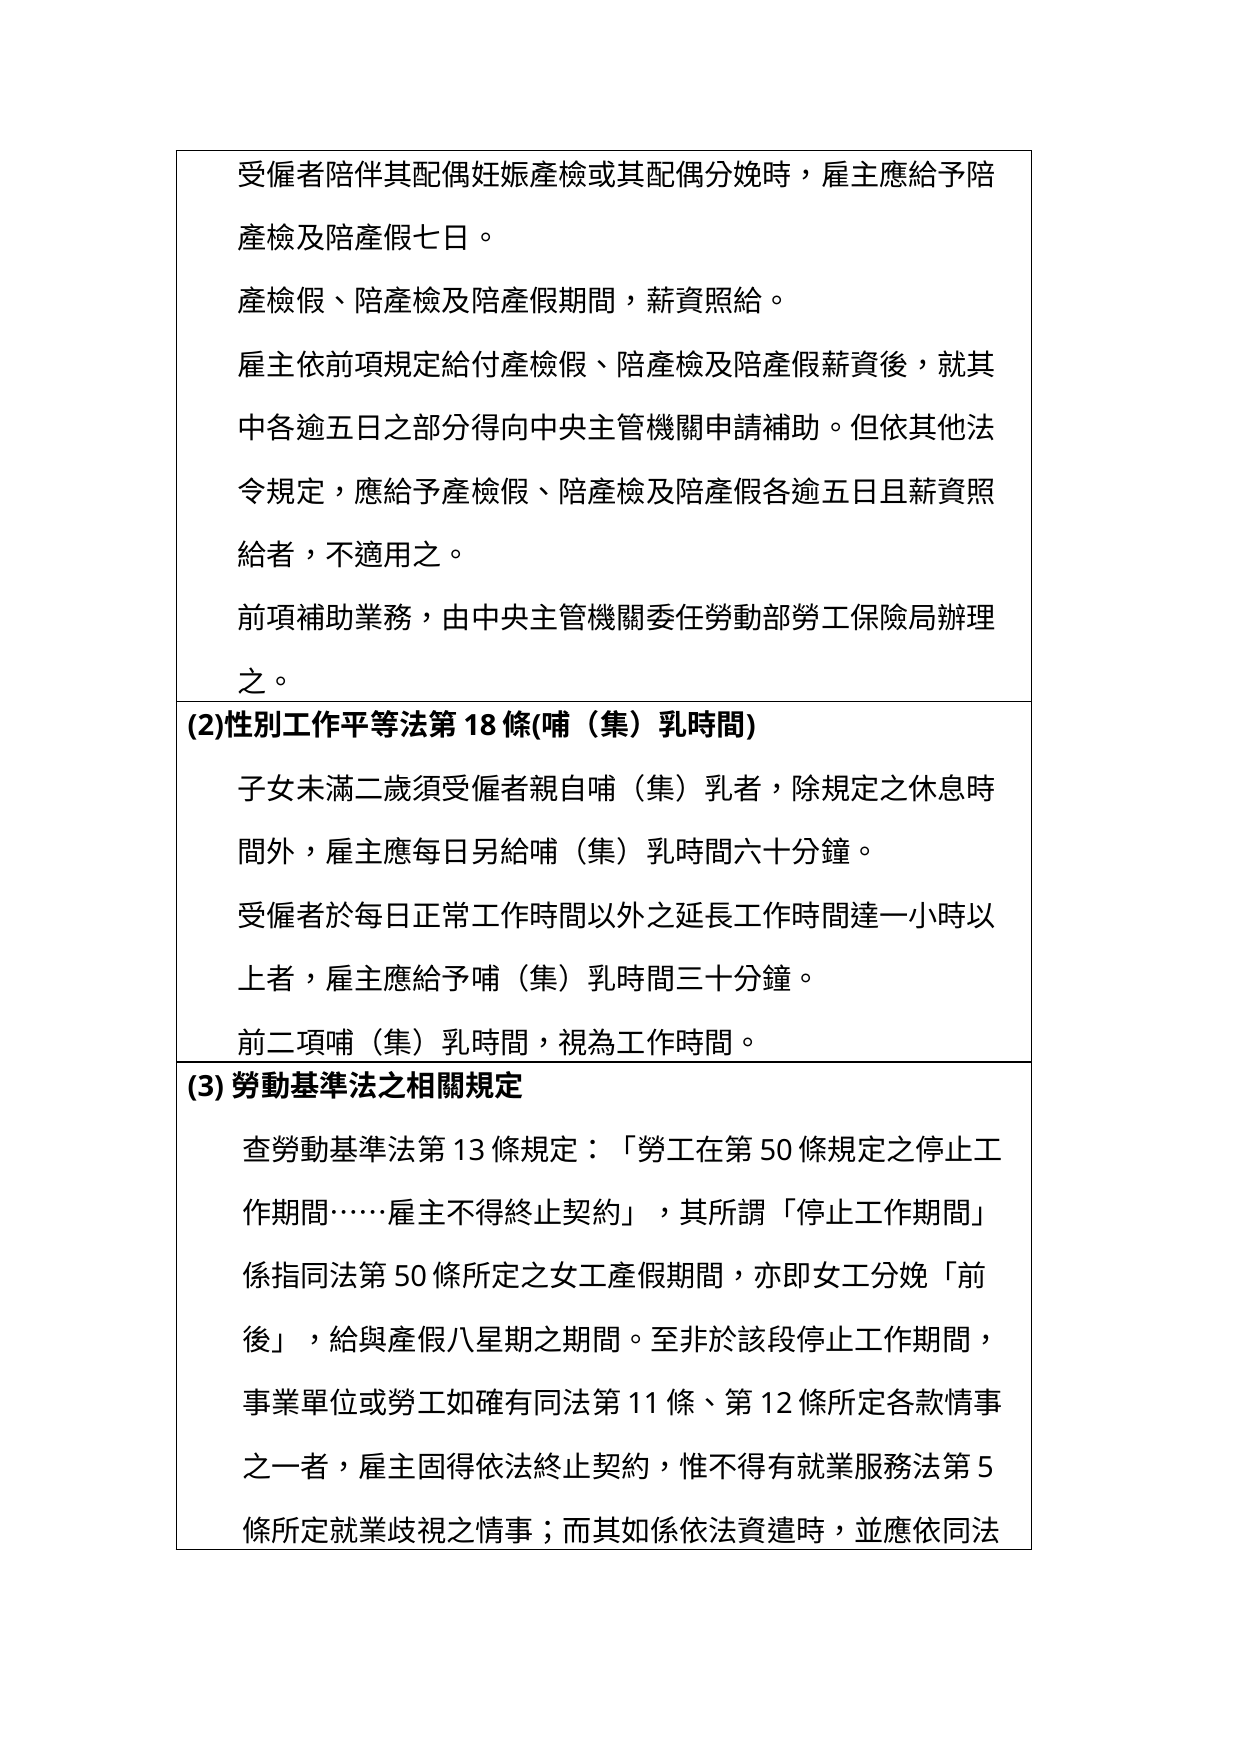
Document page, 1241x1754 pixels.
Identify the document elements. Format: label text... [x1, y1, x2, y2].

table_cell (2)性別工作平等法第18條(哺（集）乳時間) 子女未滿二歲須受僱者親自哺（集）乳者，除規定之休息時間外，雇主應每日另給哺（集）乳時間六十分鐘。 受僱者於每日正常工作時間以外之延長工作時間達一小時以上者，雇主應給予哺（集）乳時間三十分鐘。 前二項哺（集）乳時間，視為工作時間。 [177, 702, 1031, 1061]
table_header 受僱者陪伴其配偶妊娠產檢或其配偶分娩時，雇主應給予陪產檢及陪產假七日。 產檢假、陪產檢及陪產假期間，薪資照給。 雇主依前項規定給付產檢假、陪產檢及陪產假薪資後，就其中各逾五日之部分得向中央主管機關申請補助。但依其他法令規定，應給予產檢假、陪產檢及陪產假各逾五日且薪資照給者，不適用之。 前項補助業務，由中央主管機關委任勞動部勞工保險局辦理之。 [177, 151, 1031, 701]
table_cell (3) 勞動基準法之相關規定 查勞動基準法第13條規定：「勞工在第50條規定之停止工作期間……雇主不得終止契約」，其所謂「停止工作期間」係指同法第50條所定之女工產假期間，亦即女工分娩「前後」，給與產假八星期之期間。至非於該段停止工作期間，事業單位或勞工如確有同法第11條、第12條所定各款情事之一者，雇主固得依法終止契約，惟不得有就業服務法第5條所定就業歧視之情事；而其如係依法資遣時，並應依同法 [177, 1063, 1031, 1549]
